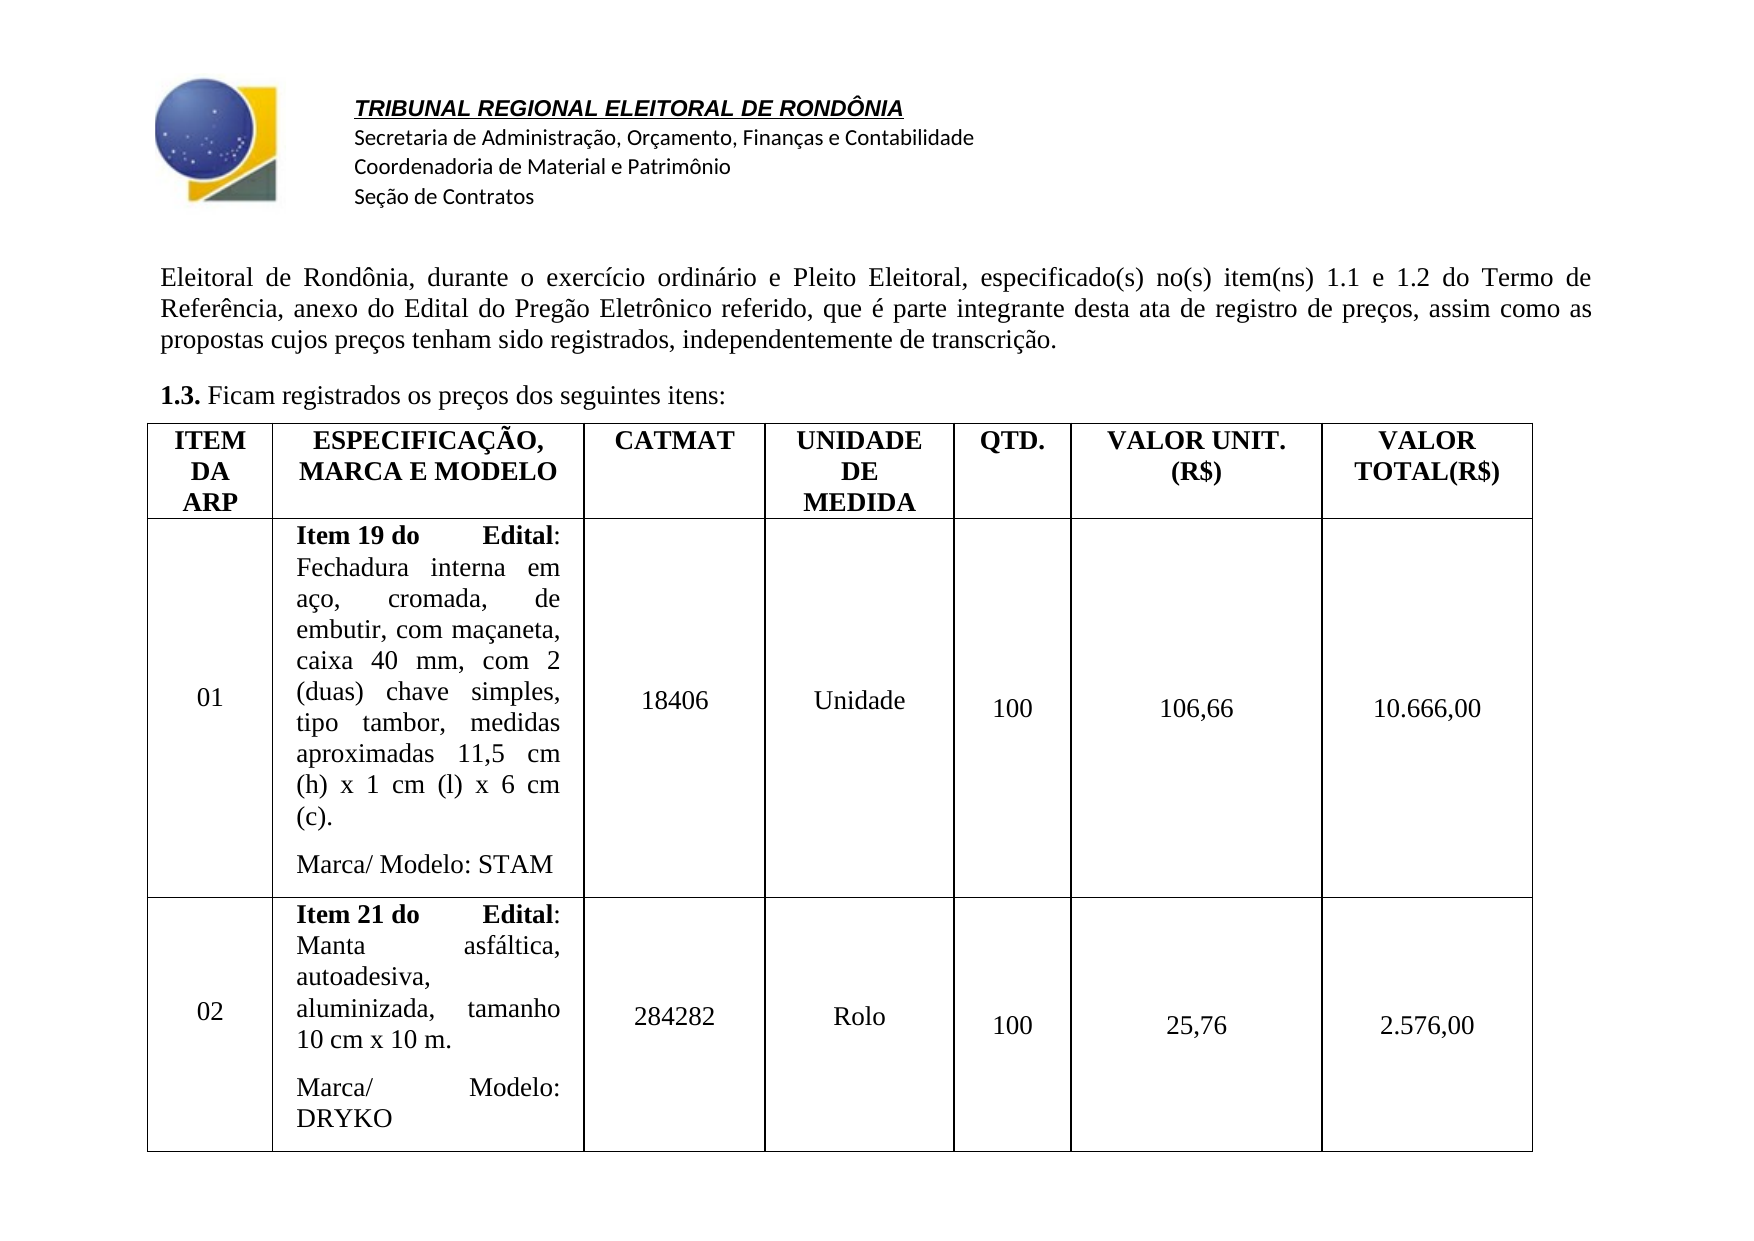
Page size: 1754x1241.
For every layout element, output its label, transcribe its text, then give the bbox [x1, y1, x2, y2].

table_header VALOR TOTAL(R$) [1323, 424, 1532, 518]
table_cell 2.576,00 [1323, 898, 1532, 1151]
table_cell Unidade [766, 519, 953, 896]
table_cell 10.666,00 [1323, 519, 1532, 896]
table_header UNIDADE DE MEDIDA [766, 424, 953, 518]
table_cell 106,66 [1072, 519, 1321, 896]
table_header CATMAT [585, 424, 764, 518]
table_cell 284282 [585, 898, 764, 1151]
table_header VALOR UNIT. (R$) [1072, 424, 1321, 518]
table_cell Item 19 do Edital: Fechadura interna em aço, cromada, de embutir, com maçaneta, caixa 40 mm, com 2 (duas) chave simples, tipo tambor, medidas aproximadas 11,5 cm (h) x 1 cm (l) x 6 cm (c). Marca/ Modelo: STAM [273, 519, 583, 896]
table_cell 25,76 [1072, 898, 1321, 1151]
text Eleitoral de Rondônia, durante o exercício ordinário e Pleito Eleitoral, especificado(s) no(s) item(ns) 1.1 e 1.2 do Termo de Referência, anexo do Edital do Pregão Eletrônico referido, que é parte integrante desta ata de registro de preços, assim como as propostas cujos preços tenham sido registrados, independentemente de transcrição. [160, 261, 1594, 354]
table_cell Item 21 do Edital: Manta asfáltica, autoadesiva, aluminizada, tamanho 10 cm x 10 m. Marca/ Modelo: DRYKO [273, 898, 583, 1151]
table_cell 02 [148, 898, 272, 1151]
table_header QTD. [955, 424, 1070, 518]
text 1.3. Ficam registrados os preços dos seguintes itens: [160, 379, 1594, 410]
table_header ESPECIFICAÇÃO, MARCA E MODELO [273, 424, 583, 518]
table_cell 01 [148, 519, 272, 896]
table_cell Rolo [766, 898, 953, 1151]
table_header ITEM DA ARP [148, 424, 272, 518]
table_cell 100 [955, 898, 1070, 1151]
table_cell 100 [955, 519, 1070, 896]
table_cell 18406 [585, 519, 764, 896]
